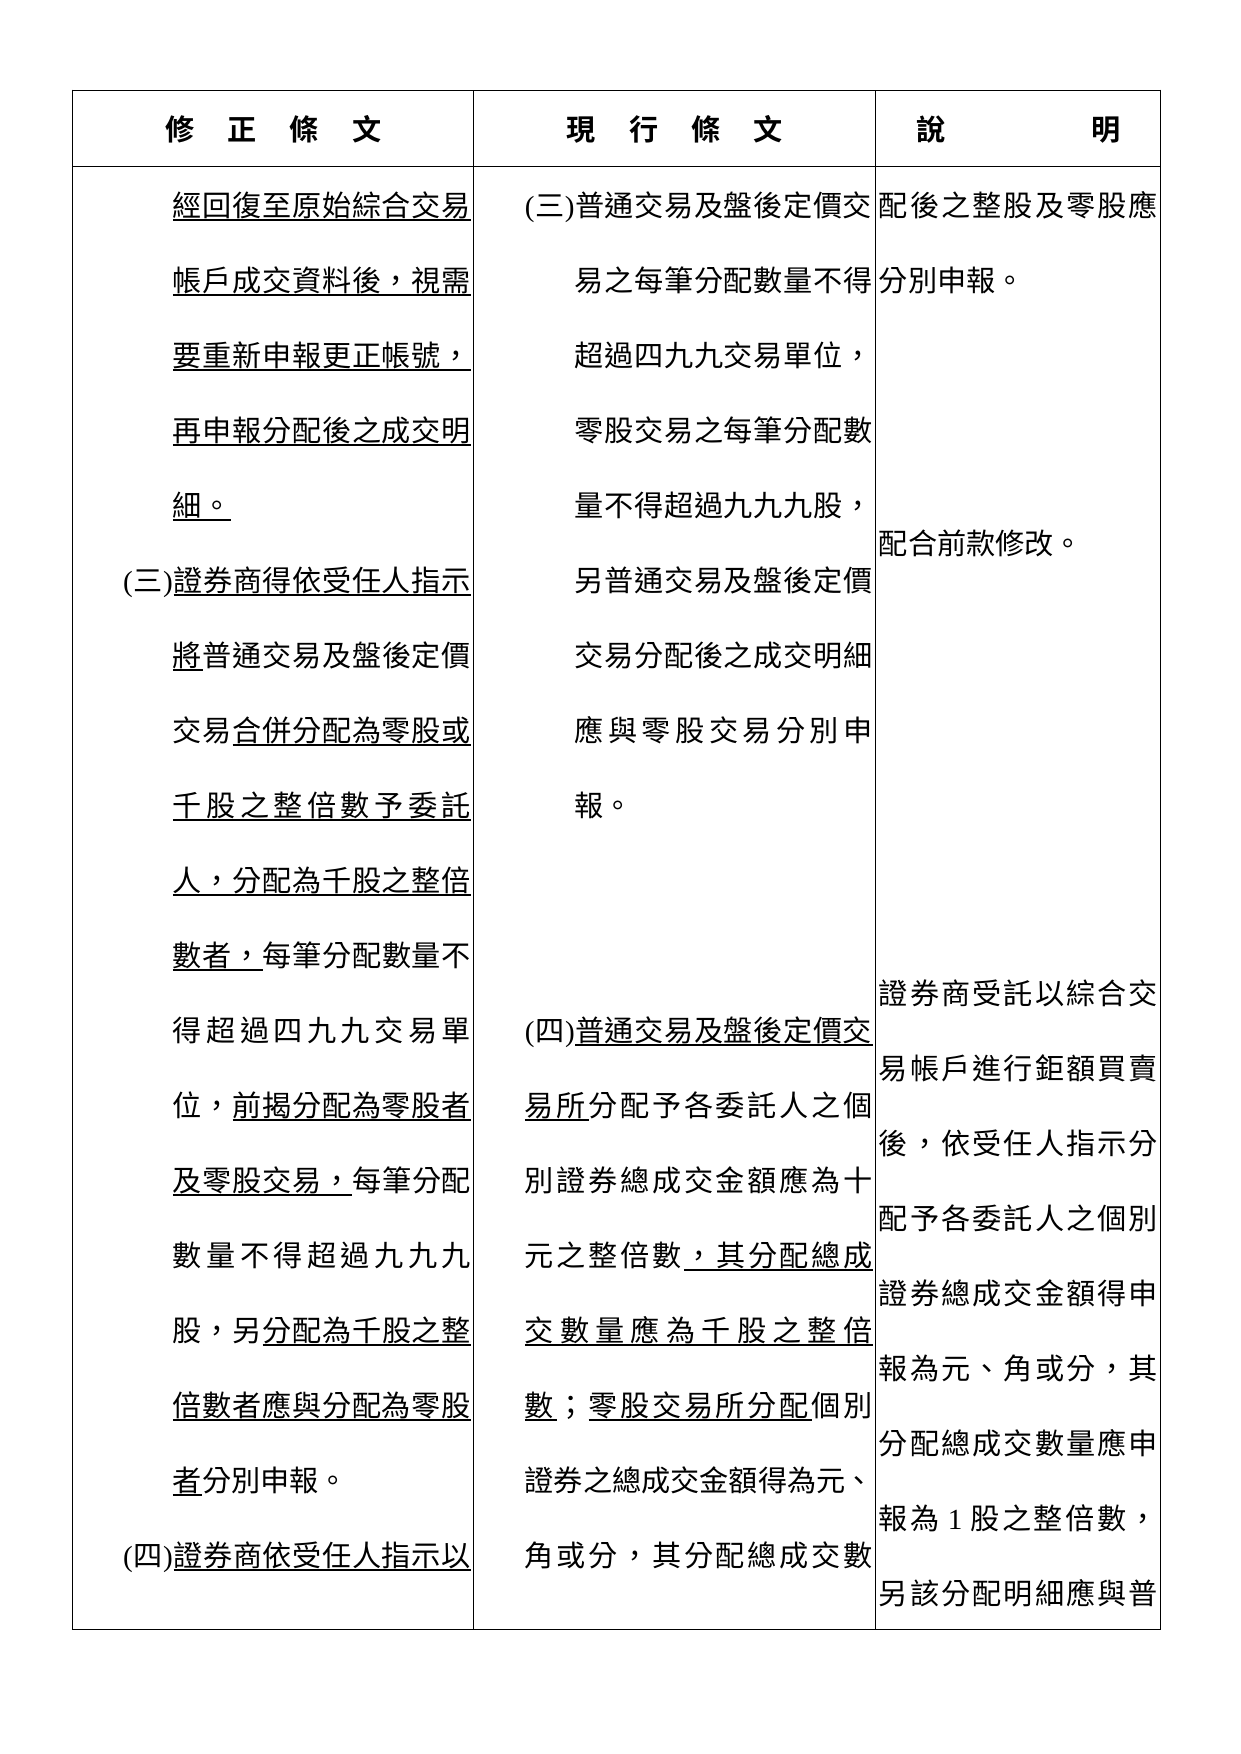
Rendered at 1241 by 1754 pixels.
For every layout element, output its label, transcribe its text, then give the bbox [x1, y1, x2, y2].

table_cell 貳、開戶作業 一、每家證券商總分公司得在自家以自己名義各開立二個綜合交易帳戶，分別供本公司營業細則第75 條之4所規定之境外華僑及外國人及外國銀行、保險公司在我國境內設立之分公司(證券買賣帳號為995555-檢查碼)及同條款所規定之國內機構投資人(本國證券投資信託基金、政府機構、本國銀行及保險公司、本公司有價證券上市審查準則補充規定第六條所稱之集團企業)與全權委託客戶(證券買賣帳號為885555-檢查碼)使用。 (以下略) 參、交易及成交分配申報作業 一、交易作業 (一)證券商以綜合交易帳戶申報買賣之數量及價格規定，比照一般買賣帳戶辦理，另不同委託人之零股不得合併成千股之整倍數後，以綜合交易帳戶申報普通交易或盤後定價交易買賣。 (以下略) (五)證券商受託以綜合交易帳戶賣出零股時，由受任人自行控管各委託人之集保帳戶須有零股且足以交付其委託賣出之零股股數。如申報分配後發現有違反前述規定之情事者，僅得由證券商依現行申報錯帳或違約等相關規定辦理。 (以下略) 二、成交分配申報作業 證券商受託以非綜合交易帳戶買賣成交之有價證券，不得併入綜合交易帳戶個別證券之總成交金額及總成交數量之成交分配申報作業。 證券商應於成交日按已成交之個別證券進行分配，其分配予各委託人之總成交金額及總成交數量，須與當日綜合交易帳戶個別證券之總成交金額及總成交數量全部相同，並於當日下午三時至六時依規定電腦格式申報分配後之成交明細至本公司。 (三)普通交易及盤後定價交易之每筆分配數量不得超過四九九交易單位，零股交易之每筆分配數量不得超過九九九股，另普通交易及盤後定價交易分配後之成交明細應與零股交易分別申報。 (四)普通交易及盤後定價交易所分配予各委託人之個別證券總成交金額應為十元之整倍數，其分配總成交數量應為千股之整倍數；零股交易所分配個別證券之總成交金額得為元、角或分，其分配總成交數量應為1股之整倍數。 (新增) (五)證券商申報各委託人之總成交金額與委託人實際交割金額之差額，證券商得以「其他營業收入」或「其他營業支出」入帳。 (六)個別證券依分配後之成交明細所計算之成交價格，如有逾越該綜合交易帳戶當日成交之最高或最低價格等不符公平合理之情事者，本公司得公布受任人之名稱等相關資料，並通知其委託人。 (以下略) 四、證券商得於成交日後第一營業日下午四時前申報本作業要點參二(二)成交明細之部分調整分配，及修改本作業要點參三之委託明細。惟證券商於成交日分配給本國證券投資信託基金者，次一營業日申報部分調整分配時，僅得調整分配予本國證券投資信託基金。 五、證券商於成交日申報分配後之成交明細，及次一營業日申報部分調整分配，綜合交易帳戶證券買賣帳號為995555-檢查碼者，僅限分配予本公司營業細則第 75 條之4所規定之境外華僑及外國人及外國銀行、保險公司在我國境內設立之分公司；綜合交易帳戶證券買賣帳號為885555-檢查碼者，僅限分配予同條款所規定之國內機構投資人(本國證券投資信託基金、政府機構、本國銀行及保險公司、本公司有價證券上市審查準則補充規定第六條所稱之集團企業)與全權委託客戶。 肆、證券經紀商應於成交日後第二營業日上午十時前依下列規定辦理錯帳及更正帳號申報作業： 一、已申報錯帳且已為其申報買回或轉賣處理者，不得就該筆錯帳再申報部分調整分配。 二、已申報錯帳但尚未為其申報買回或轉賣處理者，若欲就該筆錯帳申報部分調整分配，應先行撤銷該筆錯帳，再申報部分調整分配。 三、申報更正帳號時，若欲就該筆更正帳號申報部分調整分配，應先行撤銷該筆更正帳號，再申報部分調整分配。 [474, 167, 875, 1629]
table_cell 開放全部投資人得使用綜合交易帳戶買賣有價證券。 不同委託人之零股得合併成整股以綜合交易帳戶進行整股買賣。 現行證券商申報零股交易已取消查詢各委託人之集保帳戶須有零股且足以交付其委託賣出之零股股數，故取消左列受任人控管規定。惟證券商申報鉅額賣出證券時，比照鉅額買賣辦法規定，由受任人自行控管各委託人之集保帳戶至少具備相當於應付交割之數額。 開放個人帳號成交者得併入綜合交易帳戶進行均價及分配，或以綜合交易帳戶買賣成交者，亦得於成交日或成交日後第一營業日申報更正帳號予非綜合交易帳戶，惟其須於成交日或成交日次一營業日先完成申報更正帳號後再進行成交分配。 綜合交易帳戶如有進行更正帳號者，個別證券分配予各委託人之總成交金額及總成交數量，須與當日綜合交易帳戶更正帳號後個別證券之總成交金額及總成交數量全部相同。如須修改分配，應先行撤銷當日更正帳號，經本公司將該分配資料回復至原始綜合交易帳戶成交資料後，再申報分配後之成交明細等作業。 受任人得將不同委託人之零股合併成整股於普通交易及盤後定價交易買賣，並得將整股成交者拆成零股分配予委託人，另分配後之整股及零股應分別申報。 配合前款修改。 證券商受託以綜合交易帳戶進行鉅額買賣後，依受任人指示分配予各委託人之個別證券總成交金額得申報為元、角或分，其分配總成交數量應申報為1股之整倍數，另該分配明細應與普通交易、盤後定價交易及零股交易分別申報，且不須符合本公司上市證券鉅額買賣辦法有關數量、種類及金額相關規定。另非綜合交易帳戶不得併入鉅額買賣均價。 調整項次。 調整項次。 配合證券商於成交日申報成交分配明細及委託明細已延長至下午六時，修訂證券商於成交日後第一營業日之調整分配及修改委託明細亦延後至下午六時。 另綜合交易帳戶如有進行更正帳號者，個別證券分配予各委託人之總成交金額及總成交數量，須與當日綜合交易帳戶更正帳號後個別證券之總成交金額及總成交數量全部相同。 另證券商於成交日後第一營業日已申報調整分配後，如須再修改分配者，應先行撤銷當日更正帳號，經本公司將該分配資料回復至成交日最終分配明細後，再申報分配後之成交明細等作業。 開放全部投資人得使用綜合交易帳戶買賣有價證券。 訂定分配後之各委託人證券買賣帳戶辦理錯帳及更正帳號申報作業。 修改部分文字。 修改部分文字。 [876, 167, 1160, 1629]
table_header 說 明 [876, 91, 1160, 166]
table_cell 貳、開戶作業 一、每家證券商總分公司得在公司所在地以自己名義各開立二個綜合交易帳戶，分別供外國委託人(證券買賣帳號為995555-檢查碼)及本國委託人(證券買賣帳號為885555-檢查碼)使用。 (以下略) 參、交易及成交分配申報作業 一、交易作業 (一)證券商以綜合交易帳戶申報買賣之數量及價格規定，比照一般買賣帳戶辦理，另不同委託人之零股得合併後，以綜合交易帳戶申報買賣。 (以下略) (五)證券商受託以綜合交易帳戶進行鉅額買賣申報賣出有價證券時，由受任人自行控管各委託人之集保帳戶至少具備相當於應付交割之數額。如申報分配後發現有違反前述規定之情事者，僅得由證券商依現行申報錯帳或違約等相關規定辦理。 (以下略) 二、成交分配及分配前更正帳號申報作業 (一)證券商受託以非綜合交易帳戶買賣成交之有價證券，得於成交日或成交日後第一營業日申報更正帳號予綜合交易帳戶後，併入綜合交易帳戶個別證券之總成交金額及總成交數量進行成交分配申報作業。另證券商受託以綜合交易帳戶買賣成交之有價證券，亦得於成交日或成交日後第一營業日申報更正帳號予非綜合交易帳戶後再申報成交分配明細。另證券商須依本作業要點參、三及四增修委託明細。 (二)證券商應於成交日按個別證券申報分配明細，其申報各委託人之總成交金額及總成交數量，須與當日綜合交易帳戶更正帳號後個別證券之總成交金額及總成交數量全部相同，並於當日下午三時至六時依規定電腦格式申報分配後之成交明細至本公司。證券商於成交日完成分配明細申報後如須修改分配者，應先行撤銷當日更正帳號，該分配資料經回復至原始綜合交易帳戶成交資料後，視需要重新申報更正帳號，再申報分配後之成交明細。 (三)證券商得依受任人指示將普通交易及盤後定價交易合併分配為零股或千股之整倍數予委託人，分配為千股之整倍數者，每筆分配數量不得超過四九九交易單位，前揭分配為零股者及零股交易，每筆分配數量不得超過九九九股，另分配為千股之整倍數者應與分配為零股者分別申報。 (四)證券商依受任人指示以千股之整倍數分配予各委託人之個別證券總成交金額應申報為十元之整倍數；另依受任人指示以零股分配予各委託人之個別證券之總成交金額得申報為元、角或分，其分配總成交數量應申報為1股之整倍數。 (五)證券商受託以綜合交易帳戶進行鉅額買賣後，依受任人指示分配予各委託人之個別證券總成交金額得申報為元、角或分，其分配總成交數量應申報為1股之整倍數，前揭分配明細應與普通交易、盤後定價交易及零股交易分別申報，且不須符合本公司上市證券鉅額買賣辦法有關數量、種類及金額相關規定。另鉅額買賣不適用本作業要點參、二、(一)規定。 (六)證券商申報各委託人之總成交金額與委託人實際交割金額之差額，證券商得以「其他營業收入」或「其他營業支出」入帳。 (七)個別證券依分配後之成交明細所計算之成交價格，如有逾越該綜合交易帳戶當日成交之最高或最低價格等不符公平合理之情事者，本公司得公布受任人之名稱等相關資料，並通知其委託人。 (以下略) 四、證券商得於成交日後第一營業日下午六時前申報本作業要點參、二、(二)成交明細之部分調整分配，及修改本作業要點參、三之委託明細，調整分配後個別證券分配予各委託人之總成交金額及總成交數量，須與當日綜合交易帳戶更正帳號後個別證券之總成交金額及總成交數量全部相同。惟證券商於成交日申報之分配明細為本國證券投資信託基金者，次一營業日申報部分調整分配時，僅得調整分配予本國證券投資信託基金。證券商於成交日後第一營業日已申報調整分配後，如須再修改分配者，應先行撤銷當日更正帳號，該分配資料經回復至成交日最終分配明細後，視需要重新申報更正帳號，再申報分配後之成交明細。 五、證券商於成交日申報分配後之成交明細，及次一營業日申報部分調整分配，綜合交易帳戶證券買賣帳號為995555-檢查碼者，僅限分配予外國委託人；綜合交易帳戶證券買賣帳號為885555-檢查碼者，僅限分配予本國委託人。 肆、成交分配後之錯帳及更正帳號申報作業 證券經紀商應於成交日後第二營業日上午十時前以分配後之各委託人證券買賣帳戶，依下列規定辦理錯帳及更正帳號申報作業： 一、已申報錯帳且已為其申報買回或轉賣處理者，不得再申報部分調整分配。 二、已申報錯帳但尚未為其申報買回或轉賣處理者，若欲申報部分調整分配，應先行撤銷前次分配後之錯帳，再申報部分調整分配。 三、申報更正帳號後，若欲申報部分調整分配，應先行撤銷前次分配後之更正帳號，再申報部分調整分配。 [73, 167, 473, 1629]
table_header 修 正 條 文 [73, 91, 473, 166]
table_header 現 行 條 文 [474, 91, 875, 166]
